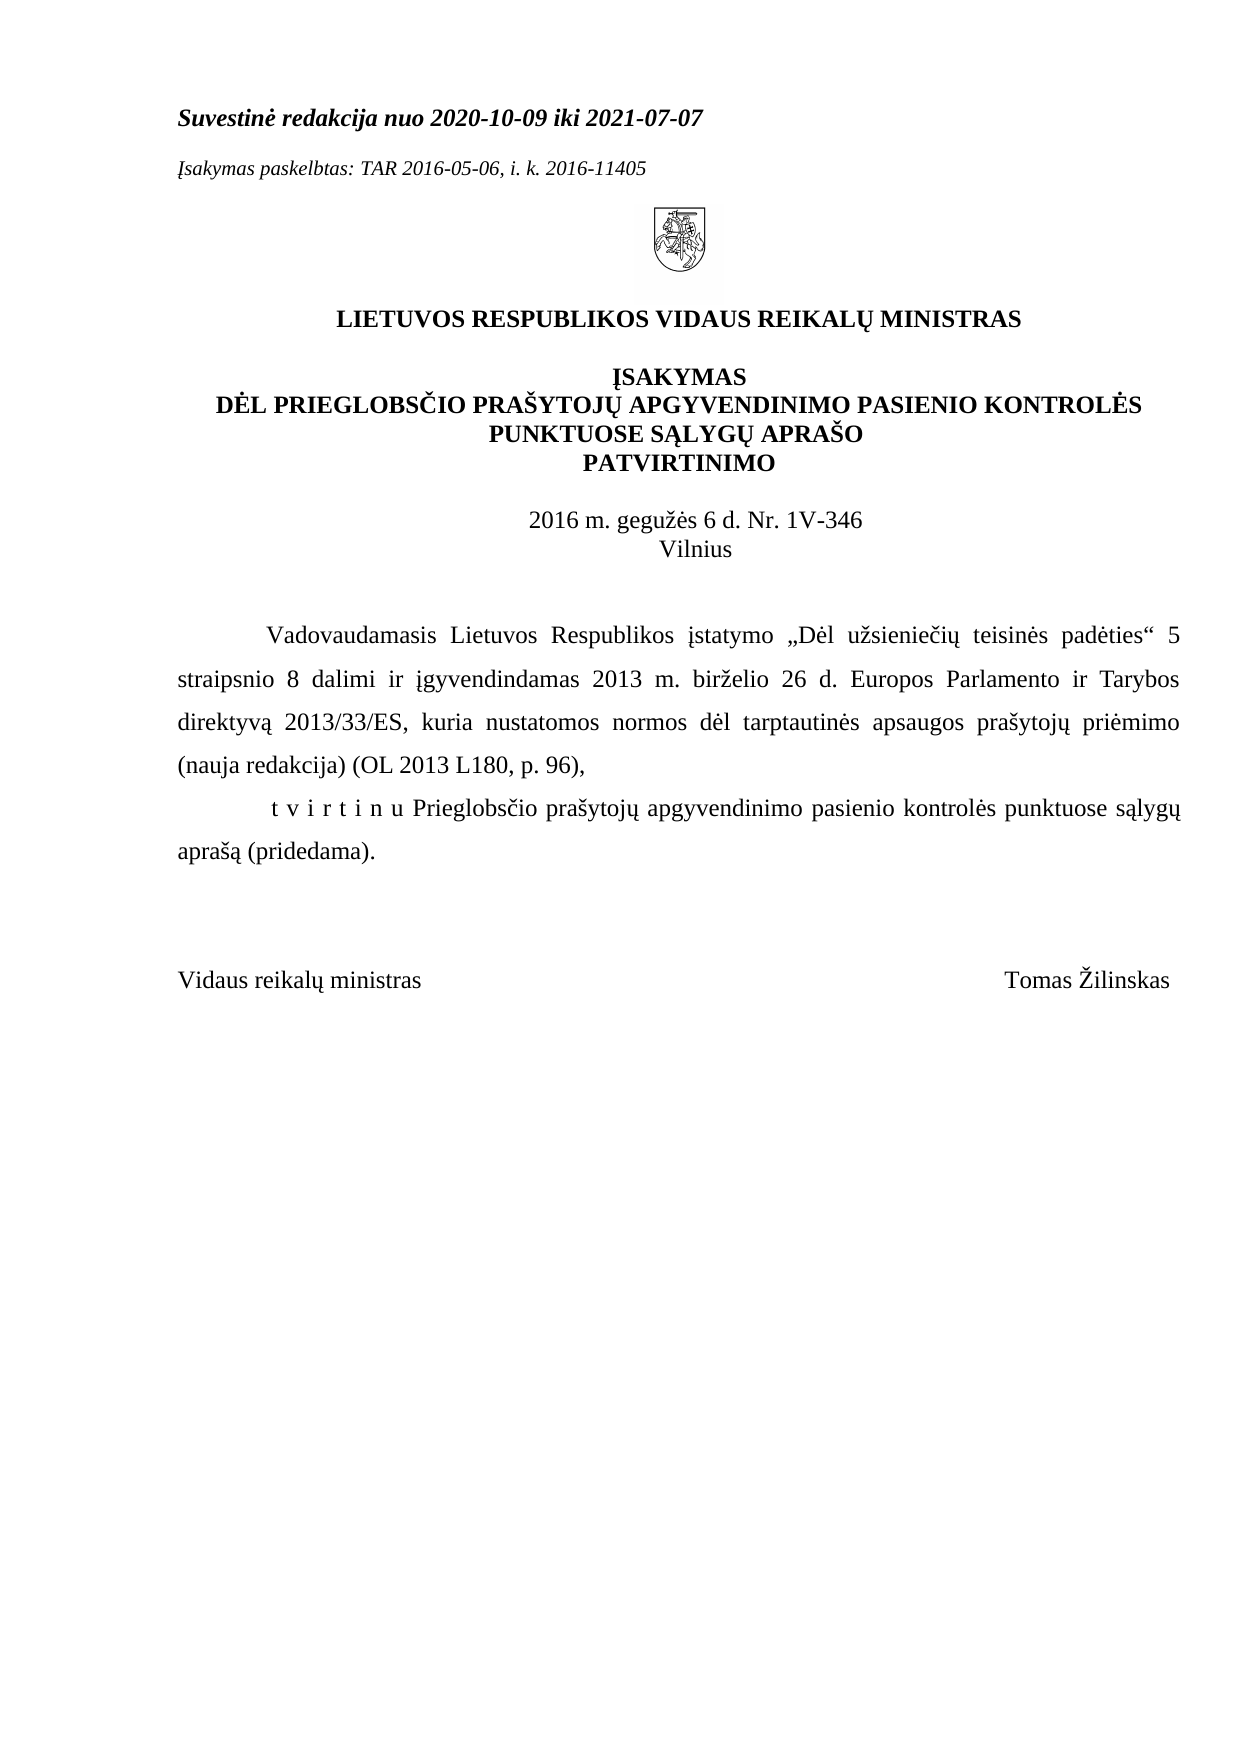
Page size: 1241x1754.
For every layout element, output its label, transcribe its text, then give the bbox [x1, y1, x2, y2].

text LIETUVOS RESPUBLIKOS VIDAUS REIKALŲ MINISTRAS [177, 304, 1181, 333]
text Vadovaudamasis Lietuvos Respublikos įstatymo „Dėl užsieniečių teisinės padėties“ 5 straipsnio 8 dalimi ir įgyvendindamas 2013 m. birželio 26 d. Europos Parlamento ir Tarybos direktyvą 2013/33/ES, kuria nustatomos normos dėl tarptautinės apsaugos prašytojų priėmimo (nauja redakcija) (OL 2013 L180, p. 96), [177, 621, 1181, 779]
text PATVIRTINIMO [177, 448, 1181, 477]
text Vidaus reikalų ministras Tomas Žilinskas [177, 966, 1181, 994]
text 2016 m. gegužės 6 d. Nr. 1V-346 [177, 506, 1181, 534]
text t v i r t i n u Prieglobsčio prašytojų apgyvendinimo pasienio kontrolės punktuose sąlygų aprašą (pridedama). [177, 793, 1181, 865]
text ĮSAKYMAS [177, 362, 1181, 391]
text Vilnius [177, 534, 1181, 563]
text DĖL prieglobsčio prašytojų apgyvendinimo pasienio kontrolės punktuose SĄLYGŲ APRAŠo [177, 391, 1181, 448]
text Suvestinė redakcija nuo 2020-10-09 iki 2021-07-07 [177, 103, 1181, 132]
text Įsakymas paskelbtas: TAR 2016-05-06, i. k. 2016-11405 [177, 156, 1181, 180]
